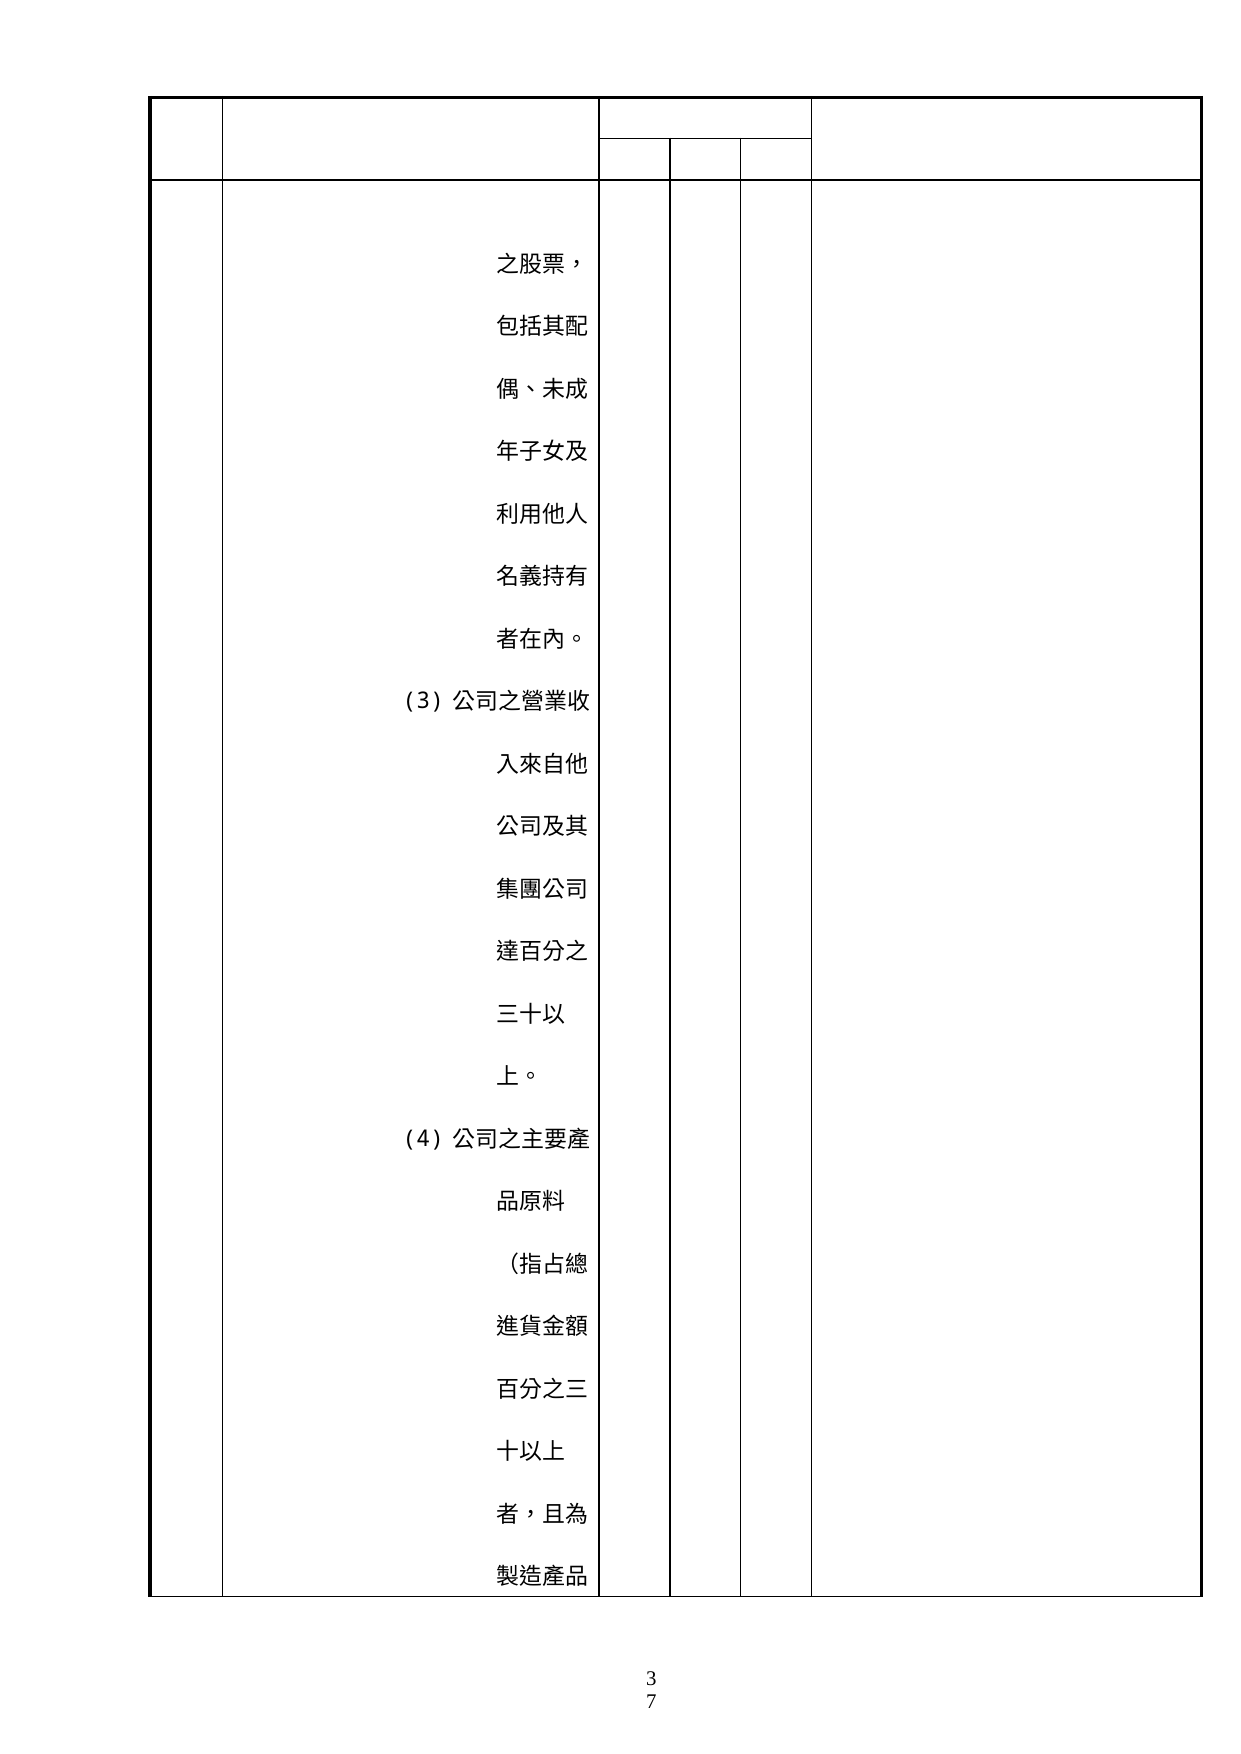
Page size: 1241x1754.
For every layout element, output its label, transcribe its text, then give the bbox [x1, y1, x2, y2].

table_cell 擔任下列(1)~(4)與公司有財務或業務往來之特定公司或機構之董事（理事）、監察人（監事）、經理人或持股百分之五以上股東。 持有公司已發行股份總額百分二十以上，未超過百分之五十。 他公司及其董事、監察人及持有股份超過股份總額百分之十之股東總計持有公司已發行股份總額百分之三十以上，且雙方曾有財務或業務上之往來紀錄。前述人員持有之股票，包括其配偶、未成年子女及利用他人名義持有者在內。 公司之營業收入來自他公司及其集團公司達百分之三十以上。 公司之主要產品原料（指占總進貨金額百分之三十以上者，且為製造產品所不可缺乏關鍵性原料）或主要商品（指占總營業收入百分之三十以上者），其數量或總進貨金額來自他公司及其集團公司達百分之五十以上。 [223, 181, 598, 1596]
table_cell [812, 181, 1200, 1596]
table_cell □ [671, 181, 740, 1596]
table_header 券商評估說明 (至少應填製下列預設文字格式內容) [812, 99, 1200, 179]
table_header 項次 [152, 99, 222, 179]
table_header 檢查項目 [223, 99, 598, 179]
table_cell 否 [671, 139, 740, 179]
table_cell □ [600, 181, 669, 1596]
table_cell □ [741, 181, 811, 1596]
table_cell 三、 獨 立 性 [152, 181, 222, 1596]
table_cell 是 [600, 139, 669, 179]
table_cell 不適用 [741, 139, 811, 179]
table_header 評估結果 [600, 99, 811, 137]
